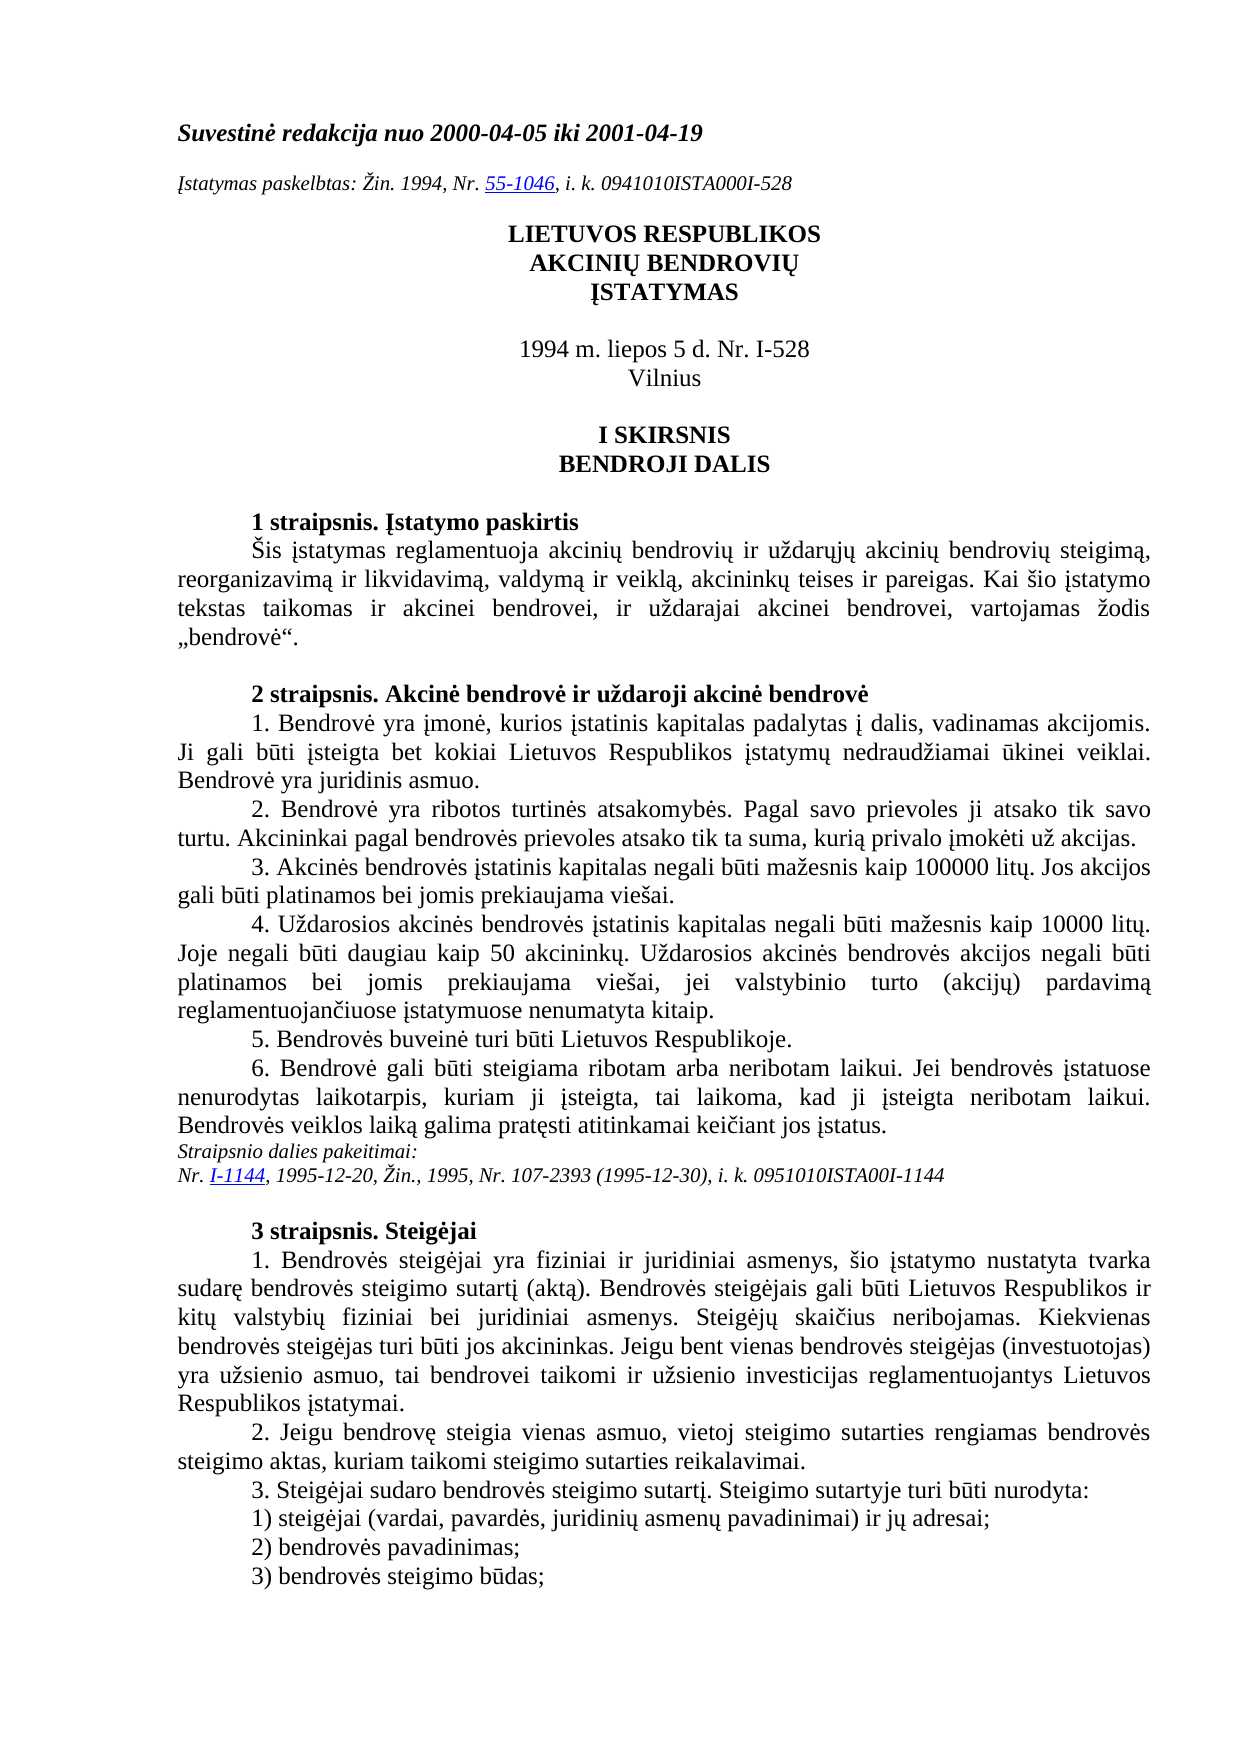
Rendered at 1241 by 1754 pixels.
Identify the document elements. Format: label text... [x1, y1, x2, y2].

text 6. Bendrovė gali būti steigiama ribotam arba neribotam laikui. Jei bendrovės įstatuose nenurodytas laikotarpis, kuriam ji įsteigta, tai laikoma, kad ji įsteigta neribotam laikui. Bendrovės veiklos laiką galima pratęsti atitinkamai keičiant jos įstatus. [177, 1053, 1152, 1139]
text 3. Akcinės bendrovės įstatinis kapitalas negali būti mažesnis kaip 100000 litų. Jos akcijos gali būti platinamos bei jomis prekiaujama viešai. [177, 852, 1152, 909]
text 3 straipsnis. Steigėjai [177, 1216, 1152, 1245]
text 3) bendrovės steigimo būdas; [177, 1561, 1152, 1590]
text 1. Bendrovės steigėjai yra fiziniai ir juridiniai asmenys, šio įstatymo nustatyta tvarka sudarę bendrovės steigimo sutartį (aktą). Bendrovės steigėjais gali būti Lietuvos Respublikos ir kitų valstybių fiziniai bei juridiniai asmenys. Steigėjų skaičius neribojamas. Kiekvienas bendrovės steigėjas turi būti jos akcininkas. Jeigu bent vienas bendrovės steigėjas (investuotojas) yra užsienio asmuo, tai bendrovei taikomi ir užsienio investicijas reglamentuojantys Lietuvos Respublikos įstatymai. [177, 1245, 1152, 1417]
text BENDROJI DALIS [177, 449, 1152, 478]
text LIETUVOS RESPUBLIKOS [177, 219, 1152, 248]
text Straipsnio dalies pakeitimai: [177, 1139, 1152, 1163]
text 1. Bendrovė yra įmonė, kurios įstatinis kapitalas padalytas į dalis, vadinamas akcijomis. Ji gali būti įsteigta bet kokiai Lietuvos Respublikos įstatymų nedraudžiamai ūkinei veiklai. Bendrovė yra juridinis asmuo. [177, 708, 1152, 794]
text 3. Steigėjai sudaro bendrovės steigimo sutartį. Steigimo sutartyje turi būti nurodyta: [177, 1475, 1152, 1503]
text Suvestinė redakcija nuo 2000-04-05 iki 2001-04-19 [177, 118, 1152, 147]
text 2 straipsnis. Akcinė bendrovė ir uždaroji akcinė bendrovė [177, 679, 1152, 708]
text I SKIRSNIS [177, 420, 1152, 449]
text Šis įstatymas reglamentuoja akcinių bendrovių ir uždarųjų akcinių bendrovių steigimą, reorganizavimą ir likvidavimą, valdymą ir veiklą, akcininkų teises ir pareigas. Kai šio įstatymo tekstas taikomas ir akcinei bendrovei, ir uždarajai akcinei bendrovei, vartojamas žodis „bendrovė“. [177, 535, 1152, 650]
text 1) steigėjai (vardai, pavardės, juridinių asmenų pavadinimai) ir jų adresai; [177, 1503, 1152, 1532]
text ĮSTATYMAS [177, 277, 1152, 305]
text 2. Jeigu bendrovę steigia vienas asmuo, vietoj steigimo sutarties rengiamas bendrovės steigimo aktas, kuriam taikomi steigimo sutarties reikalavimai. [177, 1417, 1152, 1475]
text 2) bendrovės pavadinimas; [177, 1532, 1152, 1561]
text AKCINIŲ BENDROVIŲ [177, 248, 1152, 277]
text Nr. I-1144, 1995-12-20, Žin., 1995, Nr. 107-2393 (1995-12-30), i. k. 0951010ISTA00I-1144 [177, 1163, 1152, 1187]
text 1 straipsnis. Įstatymo paskirtis [177, 507, 1152, 535]
text 2. Bendrovė yra ribotos turtinės atsakomybės. Pagal savo prievoles ji atsako tik savo turtu. Akcininkai pagal bendrovės prievoles atsako tik ta suma, kurią privalo įmokėti už akcijas. [177, 794, 1152, 852]
text 4. Uždarosios akcinės bendrovės įstatinis kapitalas negali būti mažesnis kaip 10000 litų. Joje negali būti daugiau kaip 50 akcininkų. Uždarosios akcinės bendrovės akcijos negali būti platinamos bei jomis prekiaujama viešai, jei valstybinio turto (akcijų) pardavimą reglamentuojančiuose įstatymuose nenumatyta kitaip. [177, 909, 1152, 1024]
text Įstatymas paskelbtas: Žin. 1994, Nr. 55-1046, i. k. 0941010ISTA000I-528 [177, 171, 1152, 195]
text Vilnius [177, 363, 1152, 392]
text 5. Bendrovės buveinė turi būti Lietuvos Respublikoje. [177, 1024, 1152, 1053]
text 1994 m. liepos 5 d. Nr. I-528 [177, 334, 1152, 363]
